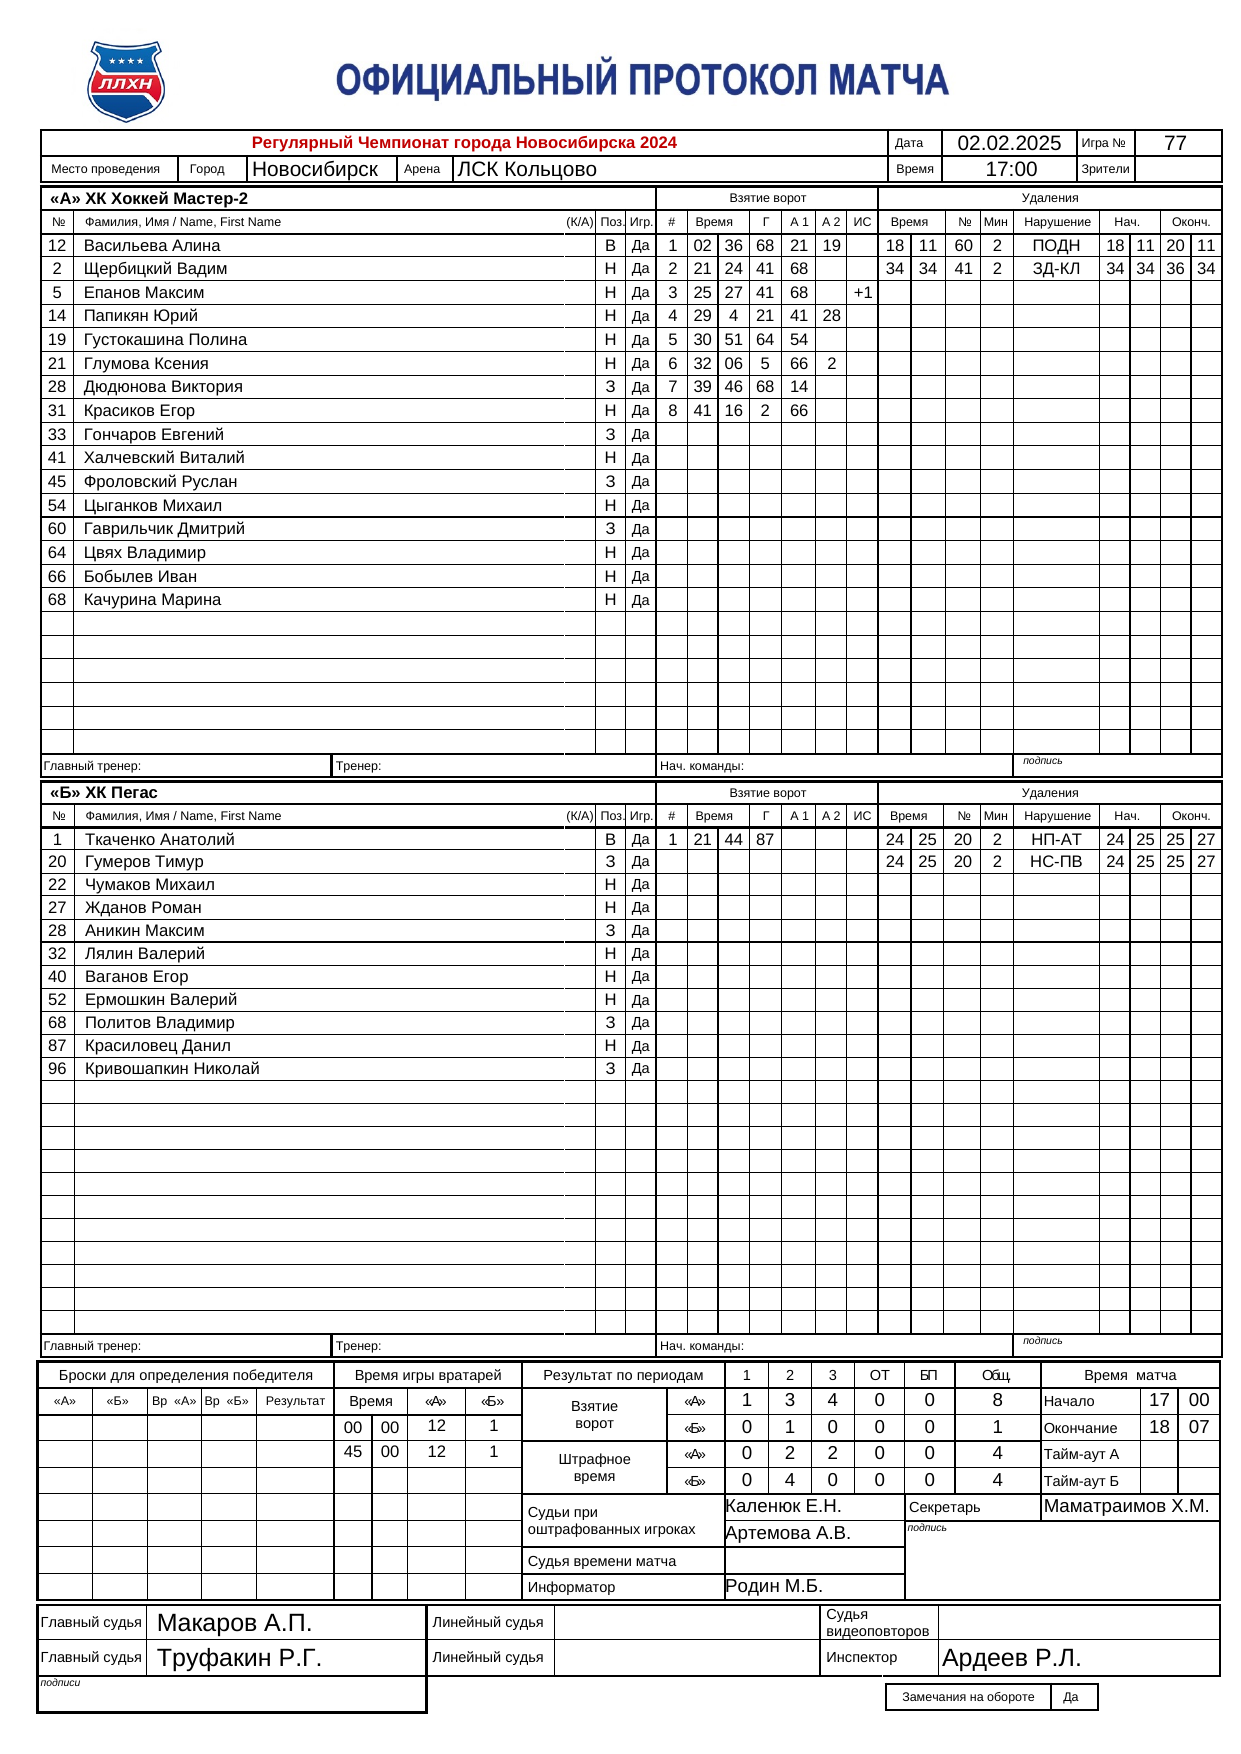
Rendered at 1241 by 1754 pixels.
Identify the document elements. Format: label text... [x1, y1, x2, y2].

table_cell [879, 281, 910, 303]
table_cell [750, 518, 781, 540]
table_cell [816, 494, 846, 516]
table_cell 34 [1131, 257, 1160, 280]
table_cell [912, 966, 943, 987]
table_cell Гумеров Тимур [75, 850, 564, 872]
table_cell [1192, 1311, 1221, 1333]
table_cell [879, 518, 910, 540]
table_cell [1192, 565, 1221, 587]
table_cell [657, 1219, 687, 1241]
table_cell [1192, 943, 1221, 964]
table_cell 0 [855, 1389, 904, 1413]
table_cell [626, 683, 655, 706]
table_cell [750, 874, 781, 895]
table_cell 20 [944, 850, 980, 872]
table_cell [408, 1574, 465, 1599]
table_cell [912, 1150, 943, 1172]
table_cell [816, 1219, 846, 1241]
table_cell [1131, 989, 1160, 1011]
table_cell [719, 1058, 749, 1079]
table_cell [912, 636, 945, 658]
table_header Замечания на обороте [887, 1685, 1050, 1709]
table_cell [750, 1104, 781, 1126]
table_cell [565, 446, 595, 469]
table_cell [1100, 423, 1129, 445]
table_cell [912, 1127, 943, 1149]
table_cell [1161, 1150, 1190, 1172]
table_cell [816, 1035, 846, 1057]
table_cell А 2 [816, 805, 846, 826]
table_cell Да [626, 920, 655, 941]
table_cell [1014, 1058, 1099, 1079]
table_cell № [42, 805, 74, 826]
table_cell [847, 1058, 877, 1079]
table_cell [816, 518, 846, 540]
table_cell Кривошапкин Николай [75, 1058, 564, 1079]
table_cell [879, 1104, 910, 1126]
table_cell [688, 636, 717, 658]
table_cell [626, 1242, 655, 1264]
table_cell Дюдюнова Виктория [74, 376, 564, 398]
table_cell [782, 494, 815, 516]
table_cell [847, 257, 877, 280]
table_cell [1014, 989, 1099, 1011]
table_cell [1100, 612, 1129, 634]
table_cell [816, 829, 846, 849]
table_header Общ. [956, 1363, 1040, 1387]
table_cell [565, 423, 595, 445]
table_cell [912, 423, 945, 445]
table_cell [981, 1196, 1013, 1218]
table_cell [946, 305, 980, 327]
table_cell [1100, 446, 1129, 469]
table_cell Епанов Максим [74, 281, 564, 303]
table_cell Судьи при оштрафованных игроках [523, 1495, 724, 1546]
table_cell Да [626, 541, 655, 564]
table_cell [719, 612, 749, 634]
table_cell [1131, 943, 1160, 964]
table_cell [75, 1242, 564, 1264]
table_cell [1100, 494, 1129, 516]
table_cell 1 [726, 1389, 768, 1413]
table_cell [782, 1265, 815, 1287]
table_cell [42, 1196, 74, 1218]
table_cell [1014, 470, 1099, 493]
table_cell 8 [956, 1389, 1040, 1413]
table_cell [946, 518, 980, 540]
table_cell [879, 612, 910, 634]
table_cell [944, 943, 980, 964]
table_cell [981, 352, 1013, 374]
table_cell [1014, 1242, 1099, 1264]
table_cell [42, 707, 73, 729]
table_cell [816, 376, 846, 398]
table_cell [1014, 1035, 1099, 1057]
table_cell 0 [855, 1415, 904, 1440]
table_cell 4 [719, 305, 749, 327]
table_cell 07 [1179, 1415, 1219, 1440]
table_cell [688, 565, 717, 587]
table_cell 5 [42, 281, 73, 303]
table_cell [847, 376, 877, 398]
table_cell [879, 305, 910, 327]
table_cell [93, 1468, 147, 1493]
table_cell Халчевский Виталий [74, 446, 564, 469]
table_cell [816, 1311, 846, 1333]
table_cell [719, 588, 749, 611]
table_cell Мин [981, 211, 1013, 233]
table_cell [750, 730, 781, 753]
table_cell [1131, 1265, 1160, 1287]
table_cell [1192, 1104, 1221, 1126]
table_cell [1161, 683, 1190, 706]
table_cell [847, 636, 877, 658]
table_cell [912, 494, 945, 516]
table_cell подпись [1014, 755, 1221, 776]
table_cell [719, 1173, 749, 1195]
table_cell [879, 470, 910, 493]
table_cell [981, 541, 1013, 564]
table_cell [596, 1104, 625, 1126]
table_cell Секретарь [906, 1495, 1040, 1520]
table_cell [847, 707, 877, 729]
table_cell [847, 989, 877, 1011]
table_cell 46 [719, 376, 749, 398]
table_cell 68 [782, 257, 815, 280]
table_cell [782, 707, 815, 729]
table_cell [879, 659, 910, 682]
table_cell [688, 470, 717, 493]
table_cell [657, 1265, 687, 1287]
table_cell 2 [750, 399, 781, 422]
table_cell [946, 683, 980, 706]
table_cell [719, 1196, 749, 1218]
table_cell Нач. [1100, 211, 1160, 233]
table_cell 11 [912, 235, 945, 256]
table_cell [565, 850, 595, 872]
table_cell [1131, 305, 1160, 327]
table_cell [42, 1242, 74, 1264]
table_cell [565, 257, 595, 280]
table_cell [688, 874, 717, 895]
table_cell [816, 850, 846, 872]
table_header «А» ХК Хоккей Мастер-2 [42, 188, 655, 209]
table_cell [1161, 920, 1190, 941]
table_cell [688, 612, 717, 634]
table_cell подписи [39, 1677, 425, 1711]
table_cell [565, 1104, 595, 1126]
table_cell [565, 1058, 595, 1079]
table_cell Цыганков Михаил [74, 494, 564, 516]
table_cell [1131, 1127, 1160, 1149]
table_cell 2 [812, 1442, 854, 1467]
table_cell [750, 541, 781, 564]
table_cell 54 [782, 328, 815, 351]
table_cell «Б» [668, 1415, 724, 1440]
table_cell [1014, 305, 1099, 327]
table_cell [565, 541, 595, 564]
table_cell [93, 1547, 147, 1573]
table_cell [1161, 1196, 1190, 1218]
table_cell [657, 1288, 687, 1310]
table_cell [750, 943, 781, 964]
table_cell [816, 1012, 846, 1033]
table_cell Вр «Б» [202, 1389, 256, 1413]
table_cell [879, 636, 910, 658]
table_cell [1100, 518, 1129, 540]
table_cell [879, 707, 910, 729]
table_cell [42, 1311, 74, 1333]
table_cell [466, 1547, 521, 1573]
table_cell [816, 989, 846, 1011]
table_cell [202, 1521, 256, 1546]
table_cell [1192, 920, 1221, 941]
table_cell [1131, 896, 1160, 918]
table_cell [879, 423, 910, 445]
table_cell Н [596, 446, 625, 469]
table_cell 41 [750, 281, 781, 303]
table_cell Да [626, 1012, 655, 1033]
table_cell [1014, 1311, 1099, 1333]
table_cell [42, 1150, 74, 1172]
table_cell Каленюк Е.Н. [726, 1495, 904, 1520]
table_cell 29 [688, 305, 717, 327]
table_cell [946, 659, 980, 682]
table_cell № [42, 211, 73, 233]
table_cell [1131, 636, 1160, 658]
table_cell [879, 966, 910, 987]
table_cell [719, 636, 749, 658]
table_cell Игр. [626, 211, 655, 233]
table_cell Результат [257, 1389, 333, 1413]
table_cell [879, 1242, 910, 1264]
table_cell «А» [668, 1442, 724, 1467]
table_cell [1131, 966, 1160, 987]
table_cell [944, 874, 980, 895]
table_cell [1100, 659, 1129, 682]
table_cell [879, 896, 910, 918]
table_cell [1014, 1219, 1099, 1241]
table_cell 11 [1192, 235, 1221, 256]
table_cell [1131, 683, 1160, 706]
table_cell [1100, 1196, 1129, 1218]
table_cell [1192, 1035, 1221, 1057]
table_cell [816, 730, 846, 753]
table_cell 54 [42, 494, 73, 516]
table_cell [626, 1104, 655, 1126]
table_cell [688, 1035, 717, 1057]
table_cell № [944, 805, 980, 826]
table_cell Фамилия, Имя / Name, First Name [74, 211, 565, 233]
table_cell Да [626, 1058, 655, 1079]
table_cell [1192, 730, 1221, 753]
table_cell [782, 966, 815, 987]
table_cell [912, 659, 945, 682]
table_cell +1 [847, 281, 877, 303]
table_cell [39, 1574, 92, 1599]
table_cell [719, 707, 749, 729]
table_cell [1161, 494, 1190, 516]
table_cell [202, 1494, 256, 1520]
table_cell Время [879, 805, 943, 826]
table_cell [912, 896, 943, 918]
table_cell [1131, 470, 1160, 493]
table_cell [1014, 281, 1099, 303]
table_cell [1192, 446, 1221, 469]
table_cell [688, 920, 717, 941]
table_cell 1 [657, 829, 687, 849]
table_cell [750, 612, 781, 634]
table_cell [1131, 1150, 1160, 1172]
table_cell 2 [981, 235, 1013, 256]
table_cell [946, 541, 980, 564]
table_cell [408, 1494, 465, 1520]
table_cell 34 [1192, 257, 1221, 280]
table_cell [912, 1219, 943, 1241]
table_cell Да [626, 896, 655, 918]
table_cell [782, 850, 815, 872]
table_cell [1131, 1311, 1160, 1333]
table_cell [408, 1468, 465, 1493]
table_cell Н [596, 565, 625, 587]
table_cell 28 [42, 376, 73, 398]
table_cell [912, 352, 945, 374]
table_cell [1161, 281, 1190, 303]
table_cell [1100, 1311, 1129, 1333]
table_cell Поз. [596, 211, 625, 233]
table_cell [912, 1265, 943, 1287]
table_cell Да [626, 874, 655, 895]
table_cell [39, 1521, 92, 1546]
table_cell [1161, 588, 1190, 611]
table_cell [912, 446, 945, 469]
table_cell [782, 565, 815, 587]
table_cell [879, 588, 910, 611]
table_cell [750, 1219, 781, 1241]
table_cell 24 [879, 850, 910, 872]
table_cell [1131, 328, 1160, 351]
table_cell [719, 1035, 749, 1057]
table_cell 41 [750, 257, 781, 280]
table_cell [1192, 376, 1221, 398]
table_cell [1100, 1035, 1129, 1057]
table_cell [816, 683, 846, 706]
table_cell Н [596, 352, 625, 374]
table_cell [657, 943, 687, 964]
table_cell [1131, 1242, 1160, 1264]
table_cell 24 [879, 829, 910, 849]
table_cell [408, 1547, 465, 1573]
table_cell [257, 1574, 333, 1599]
table_cell 0 [905, 1415, 954, 1440]
table_cell [847, 1265, 877, 1287]
table_cell Н [596, 541, 625, 564]
table_cell [75, 1265, 564, 1287]
table_cell [750, 588, 781, 611]
table_cell [596, 636, 625, 658]
table_cell [42, 1104, 74, 1126]
table_cell [847, 470, 877, 493]
table_cell [688, 683, 717, 706]
table_cell [1014, 659, 1099, 682]
table_cell [944, 1127, 980, 1149]
table_cell [657, 730, 687, 753]
table_cell [944, 1173, 980, 1195]
table_cell [1131, 1173, 1160, 1195]
table_cell ЛСК Кольцово [454, 157, 887, 181]
table_cell [565, 1196, 595, 1218]
table_cell [657, 612, 687, 634]
table_cell [1192, 989, 1221, 1011]
table_cell Щербицкий Вадим [74, 257, 564, 280]
table_cell Нач. команды: [657, 1335, 1012, 1356]
table_cell [626, 1081, 655, 1103]
table_cell 19 [816, 235, 846, 256]
table_cell [782, 874, 815, 895]
table_cell [428, 1677, 882, 1711]
table_cell [912, 920, 943, 941]
table_cell [750, 683, 781, 706]
table_cell [565, 376, 595, 398]
table_cell [750, 1242, 781, 1264]
table_cell [75, 1196, 564, 1218]
table_cell [981, 565, 1013, 587]
table_cell [1131, 730, 1160, 753]
table_cell [1131, 1012, 1160, 1033]
table_cell [75, 1288, 564, 1310]
table_cell [1100, 565, 1129, 587]
table_cell [626, 1173, 655, 1195]
table_cell 68 [782, 281, 815, 303]
table_cell [565, 636, 595, 658]
table_cell З [596, 920, 625, 941]
table_cell 5 [657, 328, 687, 351]
table_cell [847, 446, 877, 469]
table_cell 00 [373, 1416, 407, 1440]
table_cell [816, 588, 846, 611]
table_cell [912, 399, 945, 422]
table_cell [596, 659, 625, 682]
table_cell 21 [688, 829, 717, 849]
table_cell [1131, 446, 1160, 469]
table_cell [565, 494, 595, 516]
table_cell [75, 1311, 564, 1333]
table_cell Н [596, 257, 625, 280]
table_cell [750, 1173, 781, 1195]
table_cell [750, 659, 781, 682]
table_cell [1192, 659, 1221, 682]
table_cell 0 [855, 1468, 904, 1493]
table_cell Качурина Марина [74, 588, 564, 611]
table_cell [148, 1416, 201, 1440]
table_cell 14 [782, 376, 815, 398]
table_cell 25 [688, 281, 717, 303]
table_cell [1192, 1012, 1221, 1033]
table_cell [596, 1150, 625, 1172]
table_cell [688, 494, 717, 516]
table_cell [782, 423, 815, 445]
table_cell [74, 707, 564, 729]
table_cell [1014, 1173, 1099, 1195]
table_cell [1192, 1173, 1221, 1195]
table_cell Да [626, 565, 655, 587]
table_cell [1161, 730, 1190, 753]
table_cell [688, 541, 717, 564]
table_cell [1192, 588, 1221, 611]
table_cell Игр. [626, 805, 655, 826]
table_cell [657, 1196, 687, 1218]
table_cell 36 [719, 235, 749, 256]
table_cell [879, 541, 910, 564]
table_cell подпись [1014, 1335, 1221, 1356]
table_cell [1161, 874, 1190, 895]
table_cell [981, 588, 1013, 611]
table_cell [1100, 1081, 1129, 1103]
table_cell [750, 1288, 781, 1310]
table_header Дата [889, 131, 941, 155]
table_cell 33 [42, 423, 73, 445]
table_cell [202, 1547, 256, 1573]
table_cell [782, 943, 815, 964]
table_cell [719, 541, 749, 564]
table_cell [816, 943, 846, 964]
table_cell [466, 1574, 521, 1599]
table_header Игра № [1078, 131, 1134, 155]
table_header Время игры вратарей [335, 1363, 521, 1387]
table_cell «А» [39, 1389, 92, 1413]
table_cell [1100, 943, 1129, 964]
table_cell [912, 541, 945, 564]
table_cell [1161, 1104, 1190, 1126]
table_cell [1100, 1058, 1129, 1079]
table_cell Арена [398, 157, 452, 181]
table_cell 21 [782, 235, 815, 256]
table_cell [373, 1468, 407, 1493]
table_cell [847, 874, 877, 895]
table_cell [912, 470, 945, 493]
table_cell Да [626, 588, 655, 611]
table_cell [1100, 328, 1129, 351]
table_cell [596, 1242, 625, 1264]
table_cell [847, 305, 877, 327]
table_cell Время [889, 157, 941, 181]
table_cell [946, 470, 980, 493]
table_cell [816, 1288, 846, 1310]
table_cell [946, 494, 980, 516]
table_cell Новосибирск [248, 157, 396, 181]
table_cell 66 [42, 565, 73, 587]
table_cell [1014, 707, 1099, 729]
table_cell Время [879, 211, 945, 233]
table_cell Нарушение [1014, 805, 1099, 826]
table_cell [719, 1265, 749, 1287]
table_cell [847, 328, 877, 351]
table_cell Да [626, 257, 655, 280]
table_cell 27 [1192, 829, 1221, 849]
table_cell [946, 636, 980, 658]
table_cell 1 [466, 1441, 521, 1467]
table_cell 00 [373, 1441, 407, 1467]
table_cell [1161, 896, 1190, 918]
table_cell [879, 1035, 910, 1057]
table_cell [981, 1150, 1013, 1172]
table_cell Н [596, 896, 625, 918]
table_cell [1014, 565, 1099, 587]
table_cell А 2 [816, 211, 846, 233]
table_cell Гаврильчик Дмитрий [74, 518, 564, 540]
table_cell 2 [981, 850, 1013, 872]
table_cell [981, 874, 1013, 895]
table_cell подпись [906, 1522, 1219, 1599]
table_header Да [1052, 1685, 1097, 1709]
table_cell [1192, 1265, 1221, 1287]
table_cell [1192, 707, 1221, 729]
table_cell 25 [1131, 850, 1160, 872]
table_cell [1100, 989, 1129, 1011]
table_cell Информатор [523, 1575, 724, 1599]
table_cell [335, 1574, 371, 1599]
table_cell [1161, 328, 1190, 351]
table_cell 0 [726, 1415, 768, 1440]
table_cell [816, 659, 846, 682]
table_cell [74, 683, 564, 706]
table_cell [981, 966, 1013, 987]
table_cell [1161, 352, 1190, 374]
table_cell Нач. [1100, 805, 1160, 826]
table_cell [1099, 1682, 1220, 1711]
table_cell [944, 1012, 980, 1033]
table_cell [42, 1081, 74, 1103]
table_cell [257, 1494, 333, 1520]
table_cell Линейный судья [428, 1640, 554, 1675]
table_cell [981, 659, 1013, 682]
table_cell [1161, 1242, 1190, 1264]
table_header Взятие ворот [657, 783, 877, 803]
table_cell [1014, 1150, 1099, 1172]
table_cell [42, 730, 73, 753]
table_cell [1192, 896, 1221, 918]
table_cell [657, 989, 687, 1011]
table_cell 12 [408, 1416, 465, 1440]
table_cell [879, 1081, 910, 1103]
table_cell [912, 565, 945, 587]
table_cell [981, 305, 1013, 327]
table_cell 28 [816, 305, 846, 327]
table_cell [626, 1196, 655, 1218]
table_cell НС-ПВ [1014, 850, 1099, 872]
table_cell [1131, 376, 1160, 398]
table_cell [626, 730, 655, 753]
table_cell 06 [719, 352, 749, 374]
table_cell [1100, 1265, 1129, 1287]
table_cell [719, 920, 749, 941]
table_cell [565, 281, 595, 303]
table_cell [1131, 352, 1160, 374]
table_cell [1161, 399, 1190, 422]
table_cell Город [179, 157, 246, 181]
table_cell В [596, 235, 625, 256]
table_cell [657, 446, 687, 469]
table_cell [879, 1265, 910, 1287]
table_cell [750, 989, 781, 1011]
table_cell [847, 352, 877, 374]
table_cell А 1 [782, 211, 815, 233]
table_cell [816, 1196, 846, 1218]
table_cell [1192, 470, 1221, 493]
table_cell [565, 235, 595, 256]
table_cell [782, 659, 815, 682]
table_cell [719, 1081, 749, 1103]
table_cell [782, 636, 815, 658]
table_cell [466, 1494, 521, 1520]
table_cell [657, 707, 687, 729]
table_cell [626, 1219, 655, 1241]
table_cell Тайм-аут Б [1042, 1468, 1140, 1493]
table_cell [1192, 541, 1221, 564]
table_cell Да [626, 1035, 655, 1057]
table_cell [1161, 943, 1190, 964]
table_cell З [596, 423, 625, 445]
table_cell [879, 1150, 910, 1172]
table_cell [782, 896, 815, 918]
table_cell [257, 1416, 333, 1440]
table_cell [688, 989, 717, 1011]
table_cell [981, 1288, 1013, 1310]
table_cell [688, 896, 717, 918]
table_cell [879, 1219, 910, 1241]
table_cell [1161, 565, 1190, 587]
table_cell 2 [816, 352, 846, 374]
table_cell [816, 423, 846, 445]
table_cell 68 [750, 376, 781, 398]
table_cell Артемова А.В. [726, 1521, 904, 1546]
table_cell [719, 989, 749, 1011]
table_cell [555, 1606, 819, 1639]
table_cell [1100, 1173, 1129, 1195]
table_cell [782, 470, 815, 493]
table_cell [565, 659, 595, 682]
table_cell Красиков Егор [74, 399, 564, 422]
table_cell [719, 874, 749, 895]
table_cell 3 [657, 281, 687, 303]
table_cell [202, 1574, 256, 1599]
table_cell [657, 423, 687, 445]
table_cell [1131, 1288, 1160, 1310]
table_cell [1192, 874, 1221, 895]
table_cell 0 [905, 1442, 954, 1467]
table_cell [816, 1173, 846, 1195]
table_cell [596, 1081, 625, 1103]
table_cell Фамилия, Имя / Name, First Name [75, 805, 565, 826]
table_cell [847, 943, 877, 964]
table_cell 17 [1141, 1389, 1177, 1413]
table_cell [750, 1035, 781, 1057]
table_cell 0 [812, 1468, 854, 1493]
table_cell Родин М.Б. [726, 1575, 904, 1599]
table_cell [688, 707, 717, 729]
table_cell [816, 636, 846, 658]
table_cell [879, 1311, 910, 1333]
table_header Результат по периодам [523, 1363, 724, 1387]
table_cell Время [688, 805, 749, 826]
table_cell [946, 328, 980, 351]
table_cell [1131, 920, 1160, 941]
table_header Броски для определения победителя [39, 1363, 333, 1387]
table_cell [981, 1311, 1013, 1333]
table_cell [1161, 1081, 1190, 1103]
table_cell [912, 1288, 943, 1310]
table_cell [946, 612, 980, 634]
table_cell 52 [42, 989, 74, 1011]
table_cell [912, 989, 943, 1011]
table_cell [944, 1035, 980, 1057]
table_cell [75, 1104, 564, 1126]
table_cell [981, 399, 1013, 422]
table_cell [42, 612, 73, 634]
table_cell [626, 612, 655, 634]
table_cell [816, 1081, 846, 1103]
table_cell [335, 1547, 371, 1573]
table_cell [816, 707, 846, 729]
table_cell [912, 305, 945, 327]
table_cell 21 [688, 257, 717, 280]
table_cell [202, 1468, 256, 1493]
table_cell [75, 1219, 564, 1241]
table_cell Н [596, 966, 625, 987]
table_cell Ардеев Р.Л. [939, 1640, 1219, 1675]
table_header 1 [726, 1363, 768, 1387]
table_cell [42, 683, 73, 706]
table_cell [981, 423, 1013, 445]
table_header Взятие ворот [657, 188, 877, 209]
table_cell [688, 966, 717, 987]
table_cell 96 [42, 1058, 74, 1079]
table_cell [1161, 1219, 1190, 1241]
table_cell 2 [981, 257, 1013, 280]
table_cell [944, 920, 980, 941]
table_cell 19 [42, 328, 73, 351]
table_cell Да [626, 281, 655, 303]
table_cell [719, 1288, 749, 1310]
table_cell [1014, 1127, 1099, 1149]
table_cell 66 [782, 399, 815, 422]
table_cell 12 [408, 1441, 465, 1467]
table_cell 7 [657, 376, 687, 398]
table_cell [1131, 1219, 1160, 1241]
table_cell [1131, 565, 1160, 587]
table_header «Б» ХК Пегас [42, 783, 655, 803]
table_cell [1131, 518, 1160, 540]
table_cell [596, 1219, 625, 1241]
table_cell Оконч. [1161, 211, 1221, 233]
table_cell [1192, 281, 1221, 303]
table_cell [1161, 1173, 1190, 1195]
table_cell [719, 730, 749, 753]
table_cell [75, 1173, 564, 1195]
table_cell [782, 1242, 815, 1264]
table_header Удаления [879, 783, 1221, 803]
table_cell [816, 896, 846, 918]
table_cell [1179, 1468, 1219, 1493]
table_cell [93, 1521, 147, 1546]
table_cell [202, 1441, 256, 1467]
table_cell [1131, 1058, 1160, 1079]
table_cell [816, 966, 846, 987]
table_cell [1192, 1058, 1221, 1079]
table_cell [1131, 494, 1160, 516]
table_cell Зрители [1078, 157, 1134, 181]
table_cell [93, 1416, 147, 1440]
table_cell [719, 1150, 749, 1172]
table_cell [688, 588, 717, 611]
table_cell [565, 829, 595, 849]
table_cell [912, 683, 945, 706]
table_cell [782, 1058, 815, 1079]
table_cell 41 [782, 305, 815, 327]
table_cell [981, 730, 1013, 753]
table_cell [626, 1150, 655, 1172]
table_cell 41 [42, 446, 73, 469]
table_cell 11 [1131, 235, 1160, 256]
table_header Время матча [1042, 1363, 1219, 1387]
table_cell [782, 1150, 815, 1172]
table_cell [148, 1547, 201, 1573]
table_cell [1100, 1104, 1129, 1126]
table_cell [847, 1311, 877, 1333]
table_cell [1161, 1012, 1190, 1033]
table_cell [75, 1081, 564, 1103]
table_cell [257, 1521, 333, 1546]
table_cell [912, 281, 945, 303]
table_cell [847, 829, 877, 849]
table_cell Г [750, 805, 781, 826]
table_cell [1161, 1127, 1190, 1149]
table_cell [1014, 541, 1099, 564]
table_cell [946, 423, 980, 445]
table_cell [1192, 1219, 1221, 1241]
table_cell [1131, 399, 1160, 422]
table_cell ЗД-КЛ [1014, 257, 1099, 280]
table_cell [1161, 1265, 1190, 1287]
table_cell [1131, 588, 1160, 611]
table_cell Судья видеоповторов [821, 1606, 938, 1639]
table_cell 1 [466, 1416, 521, 1440]
table_cell Поз. [596, 805, 625, 826]
table_cell [879, 399, 910, 422]
table_cell 34 [879, 257, 910, 280]
table_cell [782, 518, 815, 540]
table_cell [944, 1265, 980, 1287]
table_cell [1131, 1081, 1160, 1103]
table_cell [1014, 376, 1099, 398]
table_cell [1192, 1242, 1221, 1264]
table_cell [879, 730, 910, 753]
table_cell [1131, 423, 1160, 445]
table_cell [847, 1104, 877, 1126]
table_cell [565, 612, 595, 634]
table_cell Жданов Роман [75, 896, 564, 918]
table_cell [1192, 494, 1221, 516]
table_cell [42, 659, 73, 682]
table_cell 64 [42, 541, 73, 564]
table_cell Мин [981, 805, 1013, 826]
table_cell «Б » [466, 1389, 521, 1413]
table_cell Аникин Максим [75, 920, 564, 941]
table_cell [1014, 636, 1099, 658]
table_cell [408, 1521, 465, 1546]
table_cell 1 [42, 829, 74, 849]
table_cell [912, 1081, 943, 1103]
table_cell [565, 707, 595, 729]
table_cell [1141, 1468, 1177, 1493]
table_cell [565, 683, 595, 706]
table_cell З [596, 850, 625, 872]
table_cell 45 [335, 1441, 371, 1467]
table_cell [565, 730, 595, 753]
table_cell З [596, 1012, 625, 1033]
table_cell [373, 1574, 407, 1599]
table_cell Да [626, 423, 655, 445]
table_cell 5 [750, 352, 781, 374]
table_cell [42, 1173, 74, 1195]
table_cell [1100, 541, 1129, 564]
table_cell [1192, 1196, 1221, 1218]
table_cell [1100, 1127, 1129, 1149]
table_cell ИС [847, 211, 877, 233]
table_cell [879, 446, 910, 469]
table_cell [657, 518, 687, 540]
table_cell [373, 1521, 407, 1546]
table_cell 2 [42, 257, 73, 280]
table_cell [565, 896, 595, 918]
table_cell [750, 494, 781, 516]
table_cell [944, 1242, 980, 1264]
table_cell [596, 1127, 625, 1149]
table_cell [981, 376, 1013, 398]
table_cell № [946, 211, 980, 233]
table_cell [750, 1311, 781, 1333]
table_cell [726, 1548, 904, 1573]
table_cell 45 [42, 470, 73, 493]
table_cell [879, 352, 910, 374]
table_cell [719, 943, 749, 964]
table_cell [565, 518, 595, 540]
table_cell [1161, 470, 1190, 493]
table_cell [847, 683, 877, 706]
table_cell 2 [769, 1442, 811, 1467]
table_cell [816, 1265, 846, 1287]
table_cell Нарушение [1014, 211, 1099, 233]
table_cell [782, 829, 815, 849]
table_cell [750, 850, 781, 872]
table_cell Время [335, 1389, 407, 1413]
table_cell 44 [719, 829, 749, 849]
table_cell 36 [1161, 257, 1190, 280]
table_cell (К/А) [565, 211, 595, 233]
table_cell [565, 966, 595, 987]
table_cell [750, 470, 781, 493]
table_cell 20 [944, 829, 980, 849]
table_cell [912, 1035, 943, 1057]
table_cell [93, 1441, 147, 1467]
table_cell 68 [750, 235, 781, 256]
table_cell [719, 1311, 749, 1333]
table_cell 6 [657, 352, 687, 374]
table_cell 18 [879, 235, 910, 256]
table_cell [1100, 1242, 1129, 1264]
table_cell З [596, 1058, 625, 1079]
table_cell [719, 470, 749, 493]
table_cell [657, 1173, 687, 1195]
table_cell [981, 1173, 1013, 1195]
table_cell [373, 1547, 407, 1573]
table_cell Н [596, 281, 625, 303]
table_cell [782, 1173, 815, 1195]
table_header БП [905, 1363, 954, 1387]
table_cell [750, 1196, 781, 1218]
table_cell [1192, 1127, 1221, 1149]
table_cell [944, 896, 980, 918]
table_cell [596, 1173, 625, 1195]
table_header ОТ [855, 1363, 904, 1387]
table_cell [1014, 446, 1099, 469]
table_cell 00 [1179, 1389, 1219, 1413]
table_cell [912, 943, 943, 964]
table_cell Да [626, 518, 655, 540]
table_cell [148, 1441, 201, 1467]
table_cell [1192, 612, 1221, 634]
table_cell [944, 989, 980, 1011]
table_cell 68 [42, 588, 73, 611]
table_cell [565, 943, 595, 964]
table_cell Макаров А.П. [147, 1606, 425, 1639]
table_cell Труфакин Р.Г. [147, 1640, 425, 1675]
table_cell [782, 1311, 815, 1333]
table_cell [565, 1219, 595, 1241]
table_cell З [596, 376, 625, 398]
table_cell 41 [946, 257, 980, 280]
table_cell ПОДН [1014, 235, 1099, 256]
table_cell [1100, 399, 1129, 422]
table_cell 20 [1161, 235, 1190, 256]
table_cell Да [626, 470, 655, 493]
table_cell Место проведения [42, 157, 177, 181]
table_cell Ваганов Егор [75, 966, 564, 987]
table_cell [912, 874, 943, 895]
table_header 2 [769, 1363, 811, 1387]
table_cell [782, 1104, 815, 1126]
table_cell Н [596, 1035, 625, 1057]
table_cell Цвях Владимир [74, 541, 564, 564]
table_cell [565, 1081, 595, 1103]
table_cell [657, 874, 687, 895]
table_cell [596, 1265, 625, 1287]
table_cell [626, 1265, 655, 1287]
table_cell [750, 1058, 781, 1079]
table_cell Политов Владимир [75, 1012, 564, 1033]
table_cell [912, 588, 945, 611]
table_cell [946, 352, 980, 374]
table_cell [816, 612, 846, 634]
table_cell [1100, 636, 1129, 658]
table_cell НП-АТ [1014, 829, 1099, 849]
table_cell [946, 707, 980, 729]
table_cell [1161, 989, 1190, 1011]
table_cell [912, 1058, 943, 1079]
table_cell [944, 1081, 980, 1103]
table_cell [1131, 1035, 1160, 1057]
table_cell [981, 446, 1013, 469]
table_cell [719, 1219, 749, 1241]
table_cell [816, 541, 846, 564]
table_cell 4 [769, 1468, 811, 1493]
table_cell [750, 1150, 781, 1172]
table_cell [847, 235, 877, 256]
table_cell Тренер: [333, 755, 655, 776]
table_cell [981, 1219, 1013, 1241]
table_cell Васильева Алина [74, 235, 564, 256]
table_cell [565, 1311, 595, 1333]
table_cell [1192, 683, 1221, 706]
table_cell 8 [657, 399, 687, 422]
table_cell Папикян Юрий [74, 305, 564, 327]
table_cell Н [596, 943, 625, 964]
table_cell [981, 470, 1013, 493]
table_cell [657, 1311, 687, 1333]
table_cell [1100, 1219, 1129, 1241]
table_cell [565, 920, 595, 941]
table_cell [879, 376, 910, 398]
table_cell Да [626, 399, 655, 422]
table_cell [1014, 896, 1099, 918]
table_cell [847, 920, 877, 941]
table_cell [688, 1265, 717, 1287]
table_cell [1161, 518, 1190, 540]
table_cell [944, 966, 980, 987]
table_cell [879, 1196, 910, 1218]
table_cell [1192, 966, 1221, 987]
table_cell [1161, 446, 1190, 469]
table_cell [750, 1081, 781, 1103]
table_cell [944, 1219, 980, 1241]
table_cell [1014, 1104, 1099, 1126]
table_cell Н [596, 328, 625, 351]
table_cell [1100, 1288, 1129, 1310]
table_cell 0 [812, 1415, 854, 1440]
table_cell [782, 612, 815, 634]
table_cell 22 [42, 874, 74, 895]
table_cell [782, 1127, 815, 1149]
table_cell [879, 683, 910, 706]
table_cell [1161, 636, 1190, 658]
table_cell 25 [1161, 829, 1190, 849]
table_cell [912, 1196, 943, 1218]
table_cell [719, 966, 749, 987]
table_cell [782, 541, 815, 564]
table_cell [1192, 399, 1221, 422]
table_cell [944, 1150, 980, 1172]
table_cell [981, 1127, 1013, 1149]
table_cell 12 [42, 235, 73, 256]
table_cell Инспектор [821, 1640, 938, 1675]
table_cell [466, 1521, 521, 1546]
table_cell [719, 423, 749, 445]
table_cell [1014, 352, 1099, 374]
table_header Удаления [879, 188, 1221, 209]
table_cell [148, 1521, 201, 1546]
table_cell [1014, 683, 1099, 706]
table_cell Время [688, 211, 749, 233]
table_cell [847, 1242, 877, 1264]
table_cell [688, 1288, 717, 1310]
table_cell [1192, 1288, 1221, 1310]
table_cell [1100, 966, 1129, 987]
table_cell [981, 896, 1013, 918]
table_cell [42, 636, 73, 658]
table_cell [1161, 541, 1190, 564]
table_cell Взятие ворот [523, 1389, 666, 1440]
table_cell [1100, 920, 1129, 941]
table_cell [816, 1104, 846, 1126]
table_cell [626, 636, 655, 658]
table_cell [688, 850, 717, 872]
table_cell 0 [905, 1468, 954, 1493]
table_cell Фроловский Руслан [74, 470, 564, 493]
table_cell [879, 1288, 910, 1310]
table_cell Густокашина Полина [74, 328, 564, 351]
table_cell [981, 1012, 1013, 1033]
table_cell [1161, 966, 1190, 987]
table_cell [719, 446, 749, 469]
table_cell [657, 588, 687, 611]
table_cell [1179, 1441, 1219, 1467]
table_cell [816, 1242, 846, 1264]
table_cell [1014, 612, 1099, 634]
table_cell [719, 1242, 749, 1264]
table_cell [1192, 1150, 1221, 1172]
table_cell «А» [408, 1389, 465, 1413]
table_cell [1131, 1104, 1160, 1126]
table_cell [816, 470, 846, 493]
table_cell [750, 565, 781, 587]
table_cell [39, 1547, 92, 1573]
table_cell [981, 1265, 1013, 1287]
table_cell [883, 1677, 1220, 1681]
table_cell [1100, 707, 1129, 729]
table_cell [750, 920, 781, 941]
table_cell [1100, 470, 1129, 493]
table_cell [719, 565, 749, 587]
table_cell [657, 494, 687, 516]
table_cell [847, 1081, 877, 1103]
table_cell 64 [750, 328, 781, 351]
table_cell [981, 1058, 1013, 1079]
table_cell Н [596, 399, 625, 422]
table_cell [657, 659, 687, 682]
table_cell [466, 1468, 521, 1493]
table_cell [596, 612, 625, 634]
table_cell [1100, 683, 1129, 706]
table_cell [42, 1219, 74, 1241]
table_cell [946, 376, 980, 398]
table_cell [1131, 281, 1160, 303]
table_cell [626, 659, 655, 682]
table_cell Да [626, 966, 655, 987]
table_cell [847, 541, 877, 564]
table_cell [1100, 305, 1129, 327]
table_cell [688, 423, 717, 445]
table_header 77 [1136, 131, 1221, 155]
table_cell «Б» [668, 1468, 724, 1493]
table_cell [1131, 612, 1160, 634]
table_cell [1014, 1265, 1099, 1287]
table_cell [750, 423, 781, 445]
table_cell [688, 1242, 717, 1264]
table_cell 2 [657, 257, 687, 280]
table_cell [1014, 1012, 1099, 1033]
table_cell [596, 1288, 625, 1310]
table_cell Н [596, 305, 625, 327]
table_cell [847, 896, 877, 918]
table_cell [75, 1150, 564, 1172]
table_cell [1161, 376, 1190, 398]
table_cell [657, 850, 687, 872]
table_cell [1100, 874, 1129, 895]
table_cell [1161, 612, 1190, 634]
table_cell Да [626, 235, 655, 256]
table_cell Да [626, 376, 655, 398]
table_cell 24 [1100, 850, 1129, 872]
table_cell Тренер: [333, 1335, 655, 1356]
table_cell [847, 1127, 877, 1149]
picture [5, 28, 1179, 129]
table_cell [688, 943, 717, 964]
table_cell [912, 518, 945, 540]
table_cell [719, 494, 749, 516]
table_cell Главный тренер: [42, 1335, 330, 1356]
table_cell [1161, 1058, 1190, 1079]
table_cell [688, 1196, 717, 1218]
table_cell (К/А) [565, 805, 595, 826]
table_cell 39 [688, 376, 717, 398]
table_cell [912, 328, 945, 351]
table_cell Маматраимов Х.М. [1042, 1495, 1219, 1520]
table_cell [782, 920, 815, 941]
table_cell [750, 966, 781, 987]
table_cell [946, 565, 980, 587]
table_cell 20 [42, 850, 74, 872]
table_cell [946, 399, 980, 422]
table_cell 32 [688, 352, 717, 374]
table_cell [719, 850, 749, 872]
table_cell Линейный судья [428, 1606, 554, 1639]
table_cell Окончание [1042, 1415, 1140, 1440]
table_cell [565, 1150, 595, 1172]
table_cell [688, 1311, 717, 1333]
table_cell [1100, 376, 1129, 398]
table_cell Судья времени матча [523, 1548, 724, 1573]
table_cell [981, 636, 1013, 658]
table_cell [847, 1196, 877, 1218]
table_cell 4 [812, 1389, 854, 1413]
table_cell Главный судья [39, 1640, 146, 1675]
table_cell 0 [726, 1468, 768, 1493]
table_cell [335, 1468, 371, 1493]
table_cell [596, 1311, 625, 1333]
table_cell [1014, 943, 1099, 964]
table_cell [981, 1242, 1013, 1264]
table_cell [944, 1196, 980, 1218]
table_cell [816, 565, 846, 587]
table_cell 21 [42, 352, 73, 374]
table_cell [657, 1104, 687, 1126]
table_cell 31 [42, 399, 73, 422]
table_cell [1014, 874, 1099, 895]
table_cell Да [626, 494, 655, 516]
table_cell [879, 328, 910, 351]
table_cell [1192, 423, 1221, 445]
table_cell [782, 683, 815, 706]
table_cell 18 [1100, 235, 1129, 256]
table_cell 87 [750, 829, 781, 849]
table_cell [816, 1150, 846, 1172]
table_cell [1014, 966, 1099, 987]
table_cell 24 [719, 257, 749, 280]
table_cell [688, 1150, 717, 1172]
table_cell [1131, 707, 1160, 729]
table_cell [688, 446, 717, 469]
table_cell [879, 1173, 910, 1195]
table_cell [816, 874, 846, 895]
table_cell [782, 1288, 815, 1310]
table_cell [373, 1494, 407, 1520]
table_cell [719, 896, 749, 918]
table_cell [847, 494, 877, 516]
table_cell [657, 1012, 687, 1033]
table_cell [42, 1265, 74, 1287]
table_cell [847, 966, 877, 987]
table_cell [565, 588, 595, 611]
table_cell [847, 1288, 877, 1310]
table_cell Нач. команды: [657, 755, 1012, 776]
table_cell [912, 376, 945, 398]
table_cell [688, 1219, 717, 1241]
table_cell 00 [335, 1416, 371, 1440]
table_cell [688, 1173, 717, 1195]
table_cell 40 [42, 966, 74, 987]
table_cell [981, 683, 1013, 706]
table_cell В [596, 829, 625, 849]
table_cell [944, 1288, 980, 1310]
table_header 3 [812, 1363, 854, 1387]
table_cell [944, 1058, 980, 1079]
table_cell [782, 730, 815, 753]
table_cell [657, 565, 687, 587]
table_cell Н [596, 494, 625, 516]
table_cell [257, 1441, 333, 1467]
table_cell 16 [719, 399, 749, 422]
table_cell 25 [912, 850, 943, 872]
table_cell [1014, 730, 1099, 753]
table_header Регулярный Чемпионат города Новосибирска 2024 [42, 131, 887, 155]
table_cell [1136, 157, 1221, 181]
table_cell 0 [905, 1389, 954, 1413]
table_cell # [657, 805, 687, 826]
table_cell Начало [1042, 1389, 1140, 1413]
table_cell [750, 896, 781, 918]
table_cell [1100, 352, 1129, 374]
table_cell [816, 446, 846, 469]
table_cell З [596, 518, 625, 540]
table_cell Да [626, 446, 655, 469]
table_cell [912, 730, 945, 753]
table_cell 30 [688, 328, 717, 351]
table_cell [782, 1012, 815, 1033]
table_cell [847, 588, 877, 611]
table_cell Чумаков Михаил [75, 874, 564, 895]
table_cell [1131, 874, 1160, 895]
table_cell [981, 707, 1013, 729]
table_cell [1014, 399, 1099, 422]
table_header 02.02.2025 [943, 131, 1076, 155]
table_cell [1131, 659, 1160, 682]
table_cell 1 [769, 1415, 811, 1440]
table_cell [981, 518, 1013, 540]
table_cell Н [596, 874, 625, 895]
table_cell 0 [726, 1442, 768, 1467]
table_cell [750, 707, 781, 729]
table_cell [565, 1127, 595, 1149]
table_cell [1014, 518, 1099, 540]
table_cell [879, 1058, 910, 1079]
table_cell [1014, 328, 1099, 351]
table_cell [981, 920, 1013, 941]
table_cell [981, 1104, 1013, 1126]
table_cell [847, 1012, 877, 1033]
table_cell [657, 470, 687, 493]
table_cell [847, 850, 877, 872]
table_cell [782, 1035, 815, 1057]
table_cell [750, 1127, 781, 1149]
table_cell [946, 730, 980, 753]
table_cell 02 [688, 235, 717, 256]
table_cell 4 [657, 305, 687, 327]
table_cell 4 [956, 1468, 1040, 1493]
table_cell [719, 1104, 749, 1126]
table_cell [750, 636, 781, 658]
table_cell Бобылев Иван [74, 565, 564, 587]
table_cell [847, 1173, 877, 1195]
table_cell [93, 1494, 147, 1520]
table_cell Вр «А» [148, 1389, 201, 1413]
table_cell [1141, 1441, 1177, 1467]
table_cell 28 [42, 920, 74, 941]
table_cell [688, 1012, 717, 1033]
table_cell 27 [42, 896, 74, 918]
table_cell [1100, 281, 1129, 303]
table_cell 0 [855, 1442, 904, 1467]
table_cell [565, 1173, 595, 1195]
table_cell «Б» [93, 1389, 147, 1413]
table_cell [719, 1127, 749, 1149]
table_cell Оконч. [1161, 805, 1221, 826]
table_cell [1100, 588, 1129, 611]
table_cell «А» [668, 1389, 724, 1413]
table_cell Лялин Валерий [75, 943, 564, 964]
table_cell [39, 1416, 92, 1440]
table_cell [879, 1012, 910, 1033]
table_cell [657, 966, 687, 987]
table_cell [782, 588, 815, 611]
table_cell [1014, 588, 1099, 611]
table_cell [946, 281, 980, 303]
table_cell [847, 1219, 877, 1241]
table_cell [912, 1173, 943, 1195]
table_cell [657, 541, 687, 564]
table_cell 1 [956, 1415, 1040, 1440]
table_cell [879, 920, 910, 941]
table_cell [1014, 1081, 1099, 1103]
table_cell [1014, 1288, 1099, 1310]
table_cell [565, 1012, 595, 1033]
table_cell [1192, 328, 1221, 351]
table_cell [148, 1574, 201, 1599]
table_cell [657, 1081, 687, 1103]
table_cell [565, 1265, 595, 1287]
table_cell [626, 1288, 655, 1310]
table_cell [1161, 423, 1190, 445]
table_cell [719, 1012, 749, 1033]
table_cell Главный тренер: [42, 755, 330, 776]
table_cell [1192, 636, 1221, 658]
table_cell Н [596, 989, 625, 1011]
table_cell [1161, 1311, 1190, 1333]
table_cell [565, 399, 595, 422]
table_cell [847, 612, 877, 634]
table_cell [688, 1058, 717, 1079]
table_cell [981, 989, 1013, 1011]
table_cell [657, 1035, 687, 1057]
table_cell [596, 730, 625, 753]
table_cell [657, 896, 687, 918]
table_cell [981, 1035, 1013, 1057]
table_cell [981, 612, 1013, 634]
table_cell [750, 1012, 781, 1033]
table_cell Г [750, 211, 781, 233]
table_cell [74, 612, 564, 634]
table_cell 25 [1161, 850, 1190, 872]
table_cell 34 [1100, 257, 1129, 280]
table_cell [335, 1521, 371, 1546]
table_cell 25 [1131, 829, 1160, 849]
table_cell [816, 920, 846, 941]
table_cell 1 [657, 235, 687, 256]
table_cell [981, 281, 1013, 303]
table_cell [782, 989, 815, 1011]
table_cell [626, 1311, 655, 1333]
table_cell Да [626, 305, 655, 327]
table_cell [816, 328, 846, 351]
table_cell [42, 1127, 74, 1149]
table_cell [565, 1288, 595, 1310]
table_cell Н [596, 588, 625, 611]
table_cell [688, 1104, 717, 1126]
table_cell [148, 1468, 201, 1493]
table_cell 41 [688, 399, 717, 422]
table_cell [719, 683, 749, 706]
table_cell [782, 446, 815, 469]
table_cell ИС [847, 805, 877, 826]
table_cell А 1 [782, 805, 815, 826]
table_cell [626, 1127, 655, 1149]
table_cell [1192, 518, 1221, 540]
table_cell 4 [956, 1442, 1040, 1467]
table_cell Ермошкин Валерий [75, 989, 564, 1011]
table_cell [257, 1547, 333, 1573]
table_cell [1131, 1196, 1160, 1218]
table_cell Да [626, 850, 655, 872]
table_cell [1192, 1081, 1221, 1103]
table_cell 17:00 [943, 157, 1076, 181]
table_cell [75, 1127, 564, 1149]
table_cell [1014, 423, 1099, 445]
table_cell 60 [42, 518, 73, 540]
table_cell 3 [769, 1389, 811, 1413]
table_cell [879, 1127, 910, 1149]
table_cell [257, 1468, 333, 1493]
table_cell Да [626, 352, 655, 374]
table_cell [879, 494, 910, 516]
table_cell [1014, 494, 1099, 516]
table_cell 25 [912, 829, 943, 849]
table_cell [74, 730, 564, 753]
table_cell [847, 730, 877, 753]
table_cell 32 [42, 943, 74, 964]
table_cell [1161, 1288, 1190, 1310]
table_cell Штрафное время [523, 1442, 666, 1493]
table_cell [719, 518, 749, 540]
table_cell [1014, 920, 1099, 941]
table_cell [847, 423, 877, 445]
table_cell [847, 399, 877, 422]
table_cell [202, 1416, 256, 1440]
table_cell [565, 305, 595, 327]
table_cell [596, 1196, 625, 1218]
table_cell Тайм-аут А [1042, 1441, 1140, 1467]
table_cell [565, 352, 595, 374]
table_cell [1161, 305, 1190, 327]
table_cell [782, 1196, 815, 1218]
table_cell [39, 1468, 92, 1493]
table_cell [657, 683, 687, 706]
table_cell [688, 1127, 717, 1149]
table_cell [946, 588, 980, 611]
table_cell [912, 1242, 943, 1264]
table_cell 27 [1192, 850, 1221, 872]
table_cell [912, 707, 945, 729]
table_cell [688, 730, 717, 753]
table_cell [879, 565, 910, 587]
table_cell З [596, 470, 625, 493]
table_cell [879, 874, 910, 895]
table_cell 18 [1141, 1415, 1177, 1440]
table_cell [816, 257, 846, 280]
table_cell [1161, 707, 1190, 729]
table_cell [981, 494, 1013, 516]
table_cell [335, 1494, 371, 1520]
table_cell [688, 518, 717, 540]
table_cell [782, 1219, 815, 1241]
table_cell [816, 281, 846, 303]
table_cell [657, 1150, 687, 1172]
table_cell [565, 565, 595, 587]
table_cell [879, 943, 910, 964]
table_cell [688, 659, 717, 682]
table_cell [657, 920, 687, 941]
table_cell [1161, 659, 1190, 682]
table_cell [816, 1127, 846, 1149]
table_cell [74, 636, 564, 658]
table_cell [1161, 1035, 1190, 1057]
table_cell [1192, 305, 1221, 327]
table_cell Глумова Ксения [74, 352, 564, 374]
table_cell [816, 399, 846, 422]
table_cell [596, 707, 625, 729]
table_cell Да [626, 829, 655, 849]
table_cell [981, 328, 1013, 351]
table_cell [93, 1574, 147, 1599]
table_cell [944, 1104, 980, 1126]
table_cell [657, 1058, 687, 1079]
table_cell [626, 707, 655, 729]
table_cell [847, 1150, 877, 1172]
table_cell [39, 1494, 92, 1520]
table_cell [912, 1012, 943, 1033]
table_cell [912, 1311, 943, 1333]
table_cell Красиловец Данил [75, 1035, 564, 1057]
table_cell [879, 989, 910, 1011]
table_cell [657, 636, 687, 658]
table_cell [912, 1104, 943, 1126]
table_cell [565, 989, 595, 1011]
table_cell Ткаченко Анатолий [75, 829, 564, 849]
table_cell [944, 1311, 980, 1333]
table_cell [946, 446, 980, 469]
table_cell 27 [719, 281, 749, 303]
table_cell [1131, 541, 1160, 564]
table_cell 21 [750, 305, 781, 327]
table_cell [912, 612, 945, 634]
table_cell 87 [42, 1035, 74, 1057]
table_cell [847, 659, 877, 682]
table_cell Главный судья [39, 1606, 146, 1639]
table_cell [1100, 730, 1129, 753]
table_cell [782, 1081, 815, 1103]
table_cell [74, 659, 564, 682]
table_cell [939, 1606, 1219, 1639]
table_cell 24 [1100, 829, 1129, 849]
table_cell [750, 446, 781, 469]
table_cell [1192, 352, 1221, 374]
table_cell [39, 1441, 92, 1467]
table_cell Да [626, 943, 655, 964]
table_cell [981, 943, 1013, 964]
table_cell [555, 1640, 819, 1675]
table_cell [1100, 896, 1129, 918]
table_cell # [657, 211, 687, 233]
table_cell [565, 1242, 595, 1264]
table_cell 68 [42, 1012, 74, 1033]
table_cell [688, 1081, 717, 1103]
table_cell [1100, 1150, 1129, 1172]
table_cell [847, 1035, 877, 1057]
table_cell 34 [912, 257, 945, 280]
table_cell [42, 1288, 74, 1310]
table_cell 60 [946, 235, 980, 256]
table_cell 51 [719, 328, 749, 351]
table_cell [816, 1058, 846, 1079]
table_cell Да [626, 989, 655, 1011]
table_cell [750, 1265, 781, 1287]
table_cell [719, 659, 749, 682]
table_cell 14 [42, 305, 73, 327]
table_cell [1100, 1012, 1129, 1033]
table_cell [1014, 1196, 1099, 1218]
table_cell Да [626, 328, 655, 351]
table_cell [565, 874, 595, 895]
table_cell [565, 1035, 595, 1057]
table_cell Гончаров Евгений [74, 423, 564, 445]
table_cell 2 [981, 829, 1013, 849]
table_cell [148, 1494, 201, 1520]
table_cell [847, 565, 877, 587]
table_cell [981, 1081, 1013, 1103]
table_cell [596, 683, 625, 706]
table_cell [657, 1127, 687, 1149]
table_cell [847, 518, 877, 540]
table_cell 66 [782, 352, 815, 374]
table_cell [565, 328, 595, 351]
table_cell [657, 1242, 687, 1264]
table_cell [565, 470, 595, 493]
